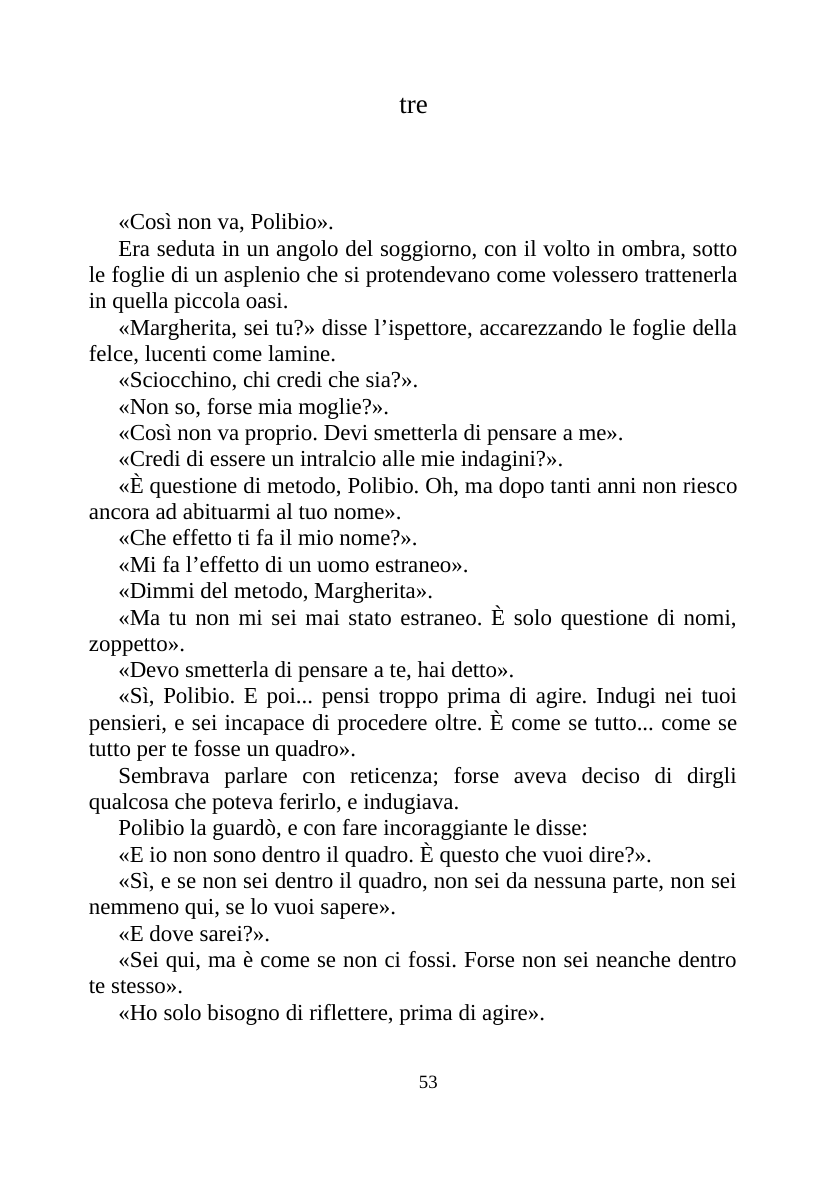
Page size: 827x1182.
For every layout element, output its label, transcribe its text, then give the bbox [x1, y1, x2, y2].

text «Ma tu non mi sei mai stato estraneo. È solo questione di nomi, zoppetto». [89, 603, 738, 656]
text Era seduta in un angolo del soggiorno, con il volto in ombra, sotto le foglie di un asplenio che si protendevano come volessero trattenerla in quella piccola oasi. [89, 234, 738, 314]
text «Sì, Polibio. E poi... pensi troppo prima di agire. Indugi nei tuoi pensieri, e sei incapace di procedere oltre. È come se tutto... come se tutto per te fosse un quadro». [89, 683, 738, 762]
text «Ho solo bisogno di riflettere, prima di agire». [89, 999, 738, 1025]
text «Sciocchino, chi credi che sia?». [89, 366, 738, 393]
text «Sei qui, ma è come se non ci fossi. Forse non sei neanche dentro te stesso». [89, 946, 738, 999]
text «Così non va proprio. Devi smetterla di pensare a me». [89, 419, 738, 445]
text «Non so, forse mia moglie?». [89, 393, 738, 419]
text «Mi fa l’effetto di un uomo estraneo». [89, 551, 738, 577]
text «Margherita, sei tu?» disse l’ispettore, accarezzando le foglie della felce, lucenti come lamine. [89, 314, 738, 366]
text «Sì, e se non sei dentro il quadro, non sei da nessuna parte, non sei nemmeno qui, se lo vuoi sapere». [89, 867, 738, 920]
text «Così non va, Polibio». [89, 208, 738, 234]
text «E io non sono dentro il quadro. È questo che vuoi dire?». [89, 841, 738, 867]
text «Credi di essere un intralcio alle mie indagini?». [89, 445, 738, 472]
text «E dove sarei?». [89, 920, 738, 946]
text «Devo smetterla di pensare a te, hai detto». [89, 656, 738, 683]
text Sembrava parlare con reticenza; forse aveva deciso di dirgli qualcosa che poteva ferirlo, e indugiava. [89, 762, 738, 814]
text «Che effetto ti fa il mio nome?». [89, 524, 738, 551]
text Polibio la guardò, e con fare incoraggiante le disse: [89, 814, 738, 841]
text «È questione di metodo, Polibio. Oh, ma dopo tanti anni non riesco ancora ad abituarmi al tuo nome». [89, 472, 738, 524]
text «Dimmi del metodo, Margherita». [89, 577, 738, 603]
text tre [89, 88, 738, 120]
